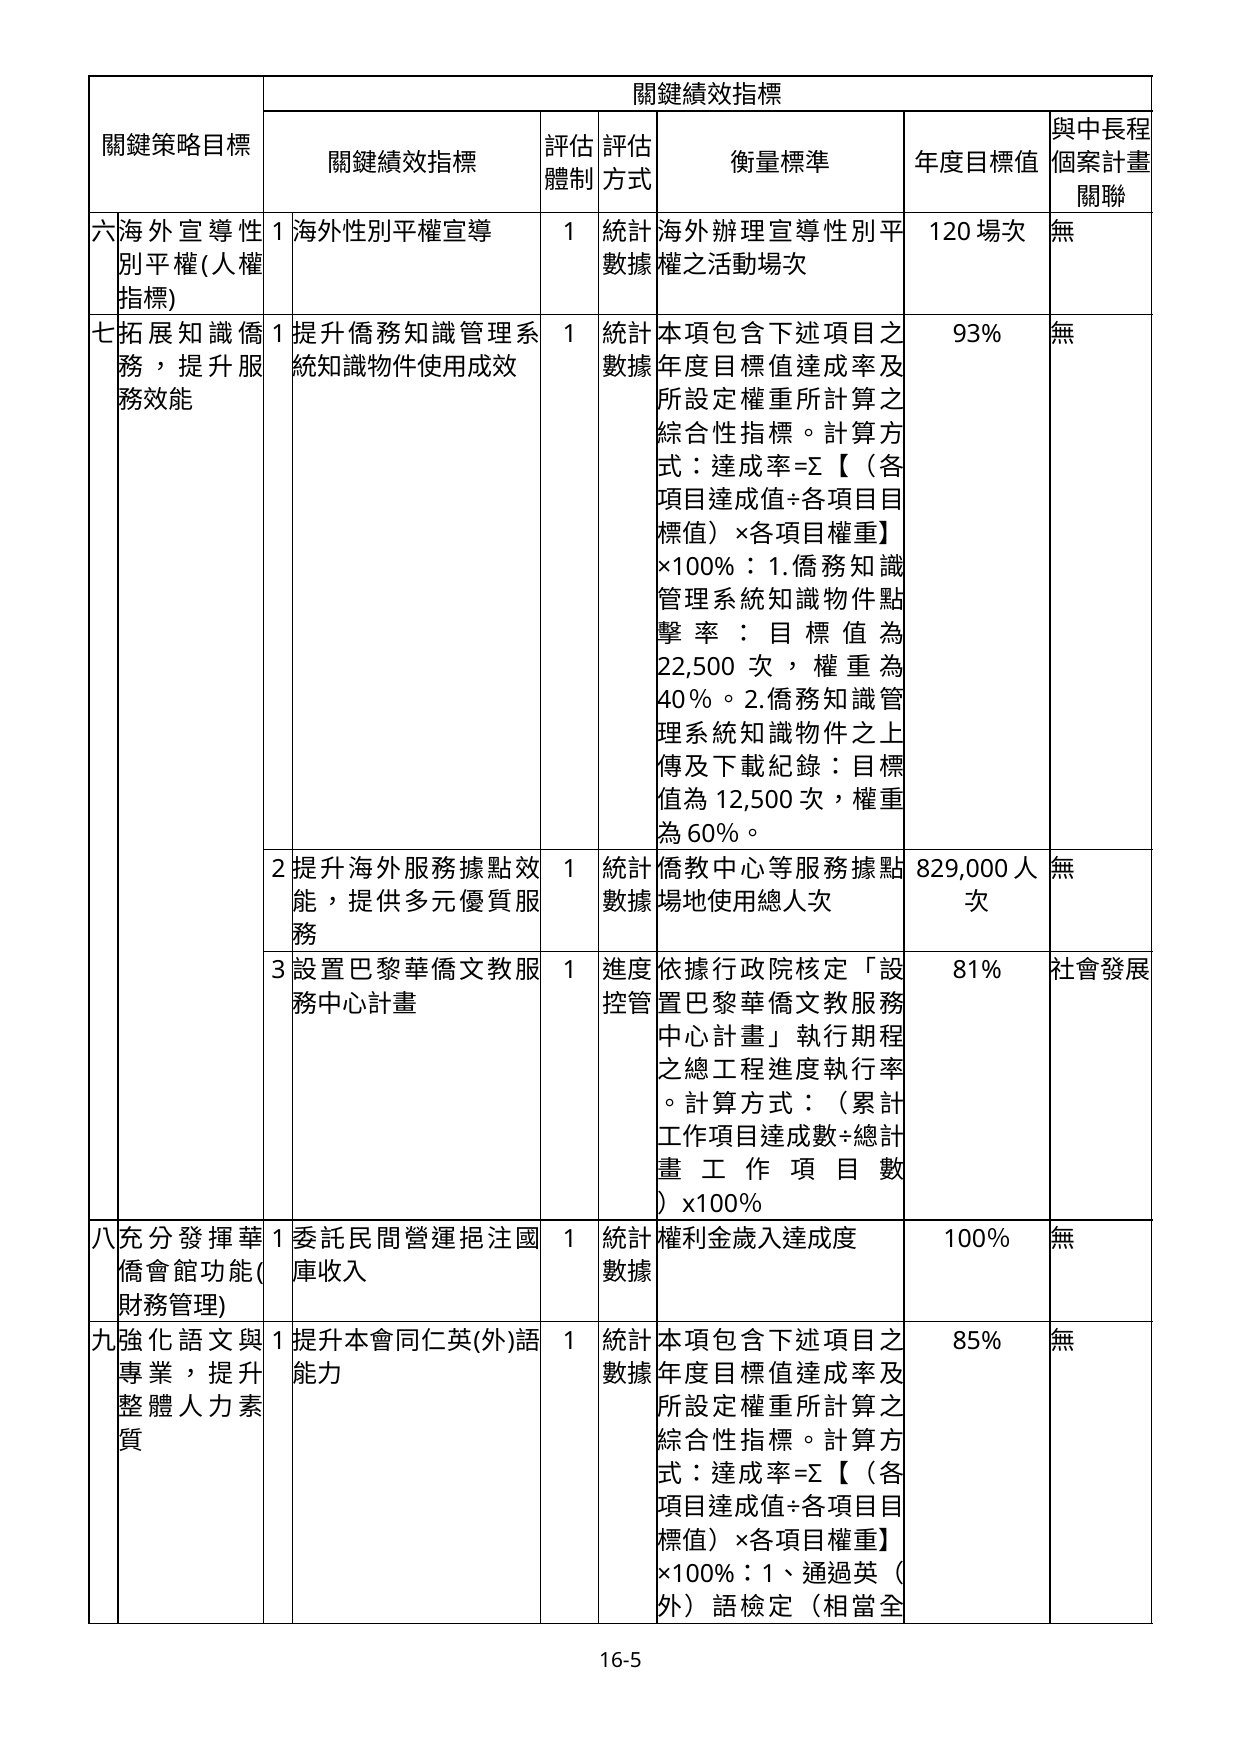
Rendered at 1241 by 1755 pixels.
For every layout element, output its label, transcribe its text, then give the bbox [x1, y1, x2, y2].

table_cell 1 [264, 1322, 292, 1622]
table_cell 統計數據 [599, 1221, 656, 1321]
table_cell 委託民間營運挹注國庫收入 [293, 1221, 540, 1321]
table_cell 1 [264, 1221, 292, 1321]
table_cell 進度控管 [599, 952, 656, 1219]
table_cell 120場次 [905, 213, 1049, 314]
table_cell 1 [541, 952, 598, 1219]
table_cell 依據行政院核定「設置巴黎華僑文教服務中心計畫」執行期程之總工程進度執行率。計算方式：（累計工作項目達成數÷總計畫工作項目數）x100％ [658, 952, 903, 1219]
table_cell 1 [264, 213, 292, 314]
table_cell 統計數據 [599, 850, 656, 951]
table_cell 社會發展 [1051, 952, 1151, 1219]
table_cell 無 [1051, 850, 1151, 951]
table_cell 設置巴黎華僑文教服務中心計畫 [293, 952, 540, 1219]
table_cell 八 [90, 1221, 117, 1321]
table_cell 1 [264, 315, 292, 849]
table_cell 1 [541, 315, 598, 849]
table_cell 海外性別平權宣導 [293, 213, 540, 314]
table_cell 2 [264, 850, 292, 951]
table_cell 81% [905, 952, 1049, 1219]
table_cell 本項包含下述項目之年度目標值達成率及所設定權重所計算之綜合性指標。計算方式：達成率=Σ【（各項目達成值÷各項目目標值）×各項目權重】×100%：1.僑務知識管理系統知識物件點擊率：目標值為22,500次，權重為40％。2.僑務知識管理系統知識物件之上傳及下載紀錄：目標值為12,500次，權重為60％。 [658, 315, 903, 849]
table_cell 年度目標值 [905, 112, 1049, 212]
table_cell 1 [541, 850, 598, 951]
table_cell 權利金歲入達成度 [658, 1221, 903, 1321]
table_cell 829,000人次 [905, 850, 1049, 951]
table_cell 評估 方式 [599, 112, 656, 212]
table_header 關鍵績效指標 [264, 77, 1151, 110]
table_cell 無 [1051, 213, 1151, 314]
table_cell 本項包含下述項目之年度目標值達成率及所設定權重所計算之綜合性指標。計算方式：達成率=Σ【（各項目達成值÷各項目目標值）×各項目權重】×100%：1、通過英（外）語檢定（相當全 [658, 1322, 903, 1622]
table_cell 海外宣導性別平權(人權指標) [119, 213, 263, 314]
table_cell 充分發揮華僑會館功能(財務管理) [119, 1221, 263, 1321]
table_cell 1 [541, 213, 598, 314]
table_cell 3 [264, 952, 292, 1219]
table_cell 七 [90, 315, 117, 1219]
table_cell 提升海外服務據點效能，提供多元優質服務 [293, 850, 540, 951]
table_cell 100％ [905, 1221, 1049, 1321]
table_cell 85% [905, 1322, 1049, 1622]
table_cell 統計數據 [599, 213, 656, 314]
table_cell 強化語文與專業，提升整體人力素質 [119, 1322, 263, 1622]
table_cell 無 [1051, 1221, 1151, 1321]
table_cell 統計數據 [599, 1322, 656, 1622]
table_cell 1 [541, 1221, 598, 1321]
table_cell 關鍵績效指標 [264, 112, 540, 212]
table_cell 提升僑務知識管理系統知識物件使用成效 [293, 315, 540, 849]
table_cell 拓展知識僑務，提升服務效能 [119, 315, 263, 1219]
table_cell 九 [90, 1322, 117, 1622]
table_cell 統計數據 [599, 315, 656, 849]
table_cell 衡量標準 [658, 112, 903, 212]
table_cell 與中長程個案計畫關聯 [1051, 112, 1151, 212]
table_cell 無 [1051, 1322, 1151, 1622]
table_cell 93% [905, 315, 1049, 849]
table_cell 評估 體制 [541, 112, 598, 212]
table_cell 六 [90, 213, 117, 314]
table_cell 提升本會同仁英(外)語能力 [293, 1322, 540, 1622]
table_cell 1 [541, 1322, 598, 1622]
table_header 關鍵策略目標 [90, 77, 263, 212]
table_cell 僑教中心等服務據點場地使用總人次 [658, 850, 903, 951]
table_cell 無 [1051, 315, 1151, 849]
table_cell 海外辦理宣導性別平權之活動場次 [658, 213, 903, 314]
